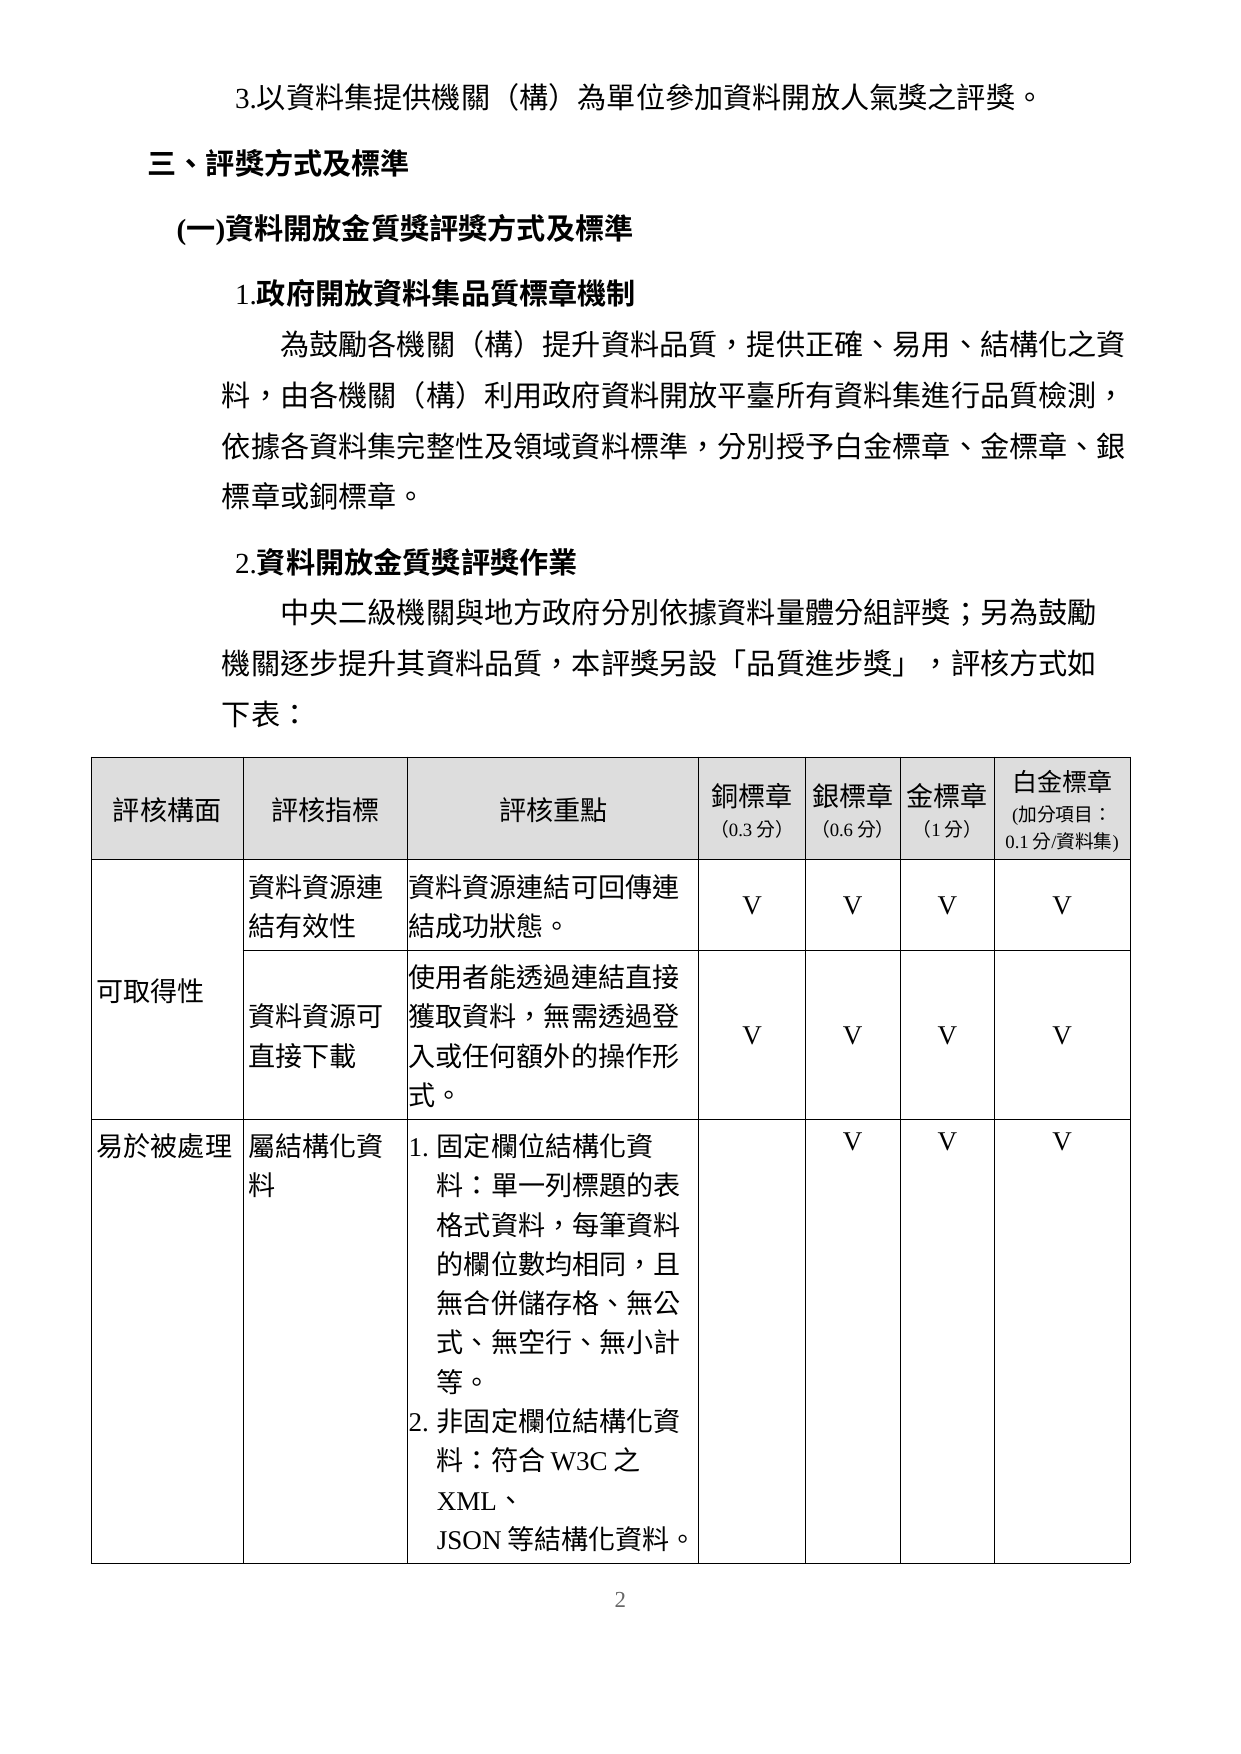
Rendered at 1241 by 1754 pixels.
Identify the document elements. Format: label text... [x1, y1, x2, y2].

table_cell V [806, 951, 900, 1119]
list 資料開放金質獎評獎作業 中央二級機關與地方政府分別依據資料量體分組評獎；另為鼓勵機關逐步提升其資料品質，本評獎另設「品質進步獎」，評核方式如下表： [222, 539, 1122, 734]
table_cell 使用者能透過連結直接獲取資料，無需透過登入或任何額外的操作形式。 [408, 951, 698, 1119]
table_cell 可取得性 [92, 860, 243, 1119]
table_cell V [995, 1120, 1130, 1563]
table_cell V [901, 1120, 994, 1563]
table_cell V [699, 860, 805, 950]
table_cell V [995, 951, 1130, 1119]
table_cell V [901, 860, 994, 950]
table_cell V [699, 951, 805, 1119]
table_cell 資料資源連結可回傳連結成功狀態。 [408, 860, 698, 950]
list 政府開放資料集品質標章機制 為鼓勵各機關（構）提升資料品質，提供正確、易用、結構化之資料，由各機關（構）利用政府資料開放平臺所有資料集進行品質檢測，依據各資料集完整性及領域資料標準，分別授予白金標章、金標章、銀標章或銅標章。 [222, 271, 1137, 516]
table_cell V [901, 951, 994, 1119]
table_cell [699, 1120, 805, 1563]
table_cell 屬結構化資料 [244, 1120, 407, 1563]
table_cell V [995, 860, 1130, 950]
table_header 評核指標 [244, 758, 407, 859]
table_header 評核重點 [408, 758, 698, 859]
table_header 評核構面 [92, 758, 243, 859]
table_header 銅標章 （0.3分） [699, 758, 805, 859]
list 以資料集提供機關（構）為單位參加資料開放人氣獎之評獎。 [235, 75, 1122, 117]
table_cell 資料資源可直接下載 [244, 951, 407, 1119]
list 評獎方式及標準 [147, 140, 1122, 183]
table_header 銀標章 （0.6分） [806, 758, 900, 859]
table_cell 易於被處理 [92, 1120, 243, 1563]
table_header 金標章 （1分） [901, 758, 994, 859]
table_cell V [806, 860, 900, 950]
table_cell 資料資源連結有效性 [244, 860, 407, 950]
table_header 白金標章 (加分項目： 0.1分/資料集) [995, 758, 1130, 859]
list 資料開放金質獎評獎方式及標準 [176, 206, 1122, 248]
table_cell 固定欄位結構化資料：單一列標題的表格式資料，每筆資料的欄位數均相同，且無合併儲存格、無公式、無空行、無小計等。 非固定欄位結構化資料：符合W3C之XML、 JSON等結構化資料。 其餘均為非結構化資料。 [408, 1120, 698, 1563]
table_cell V [806, 1120, 900, 1563]
